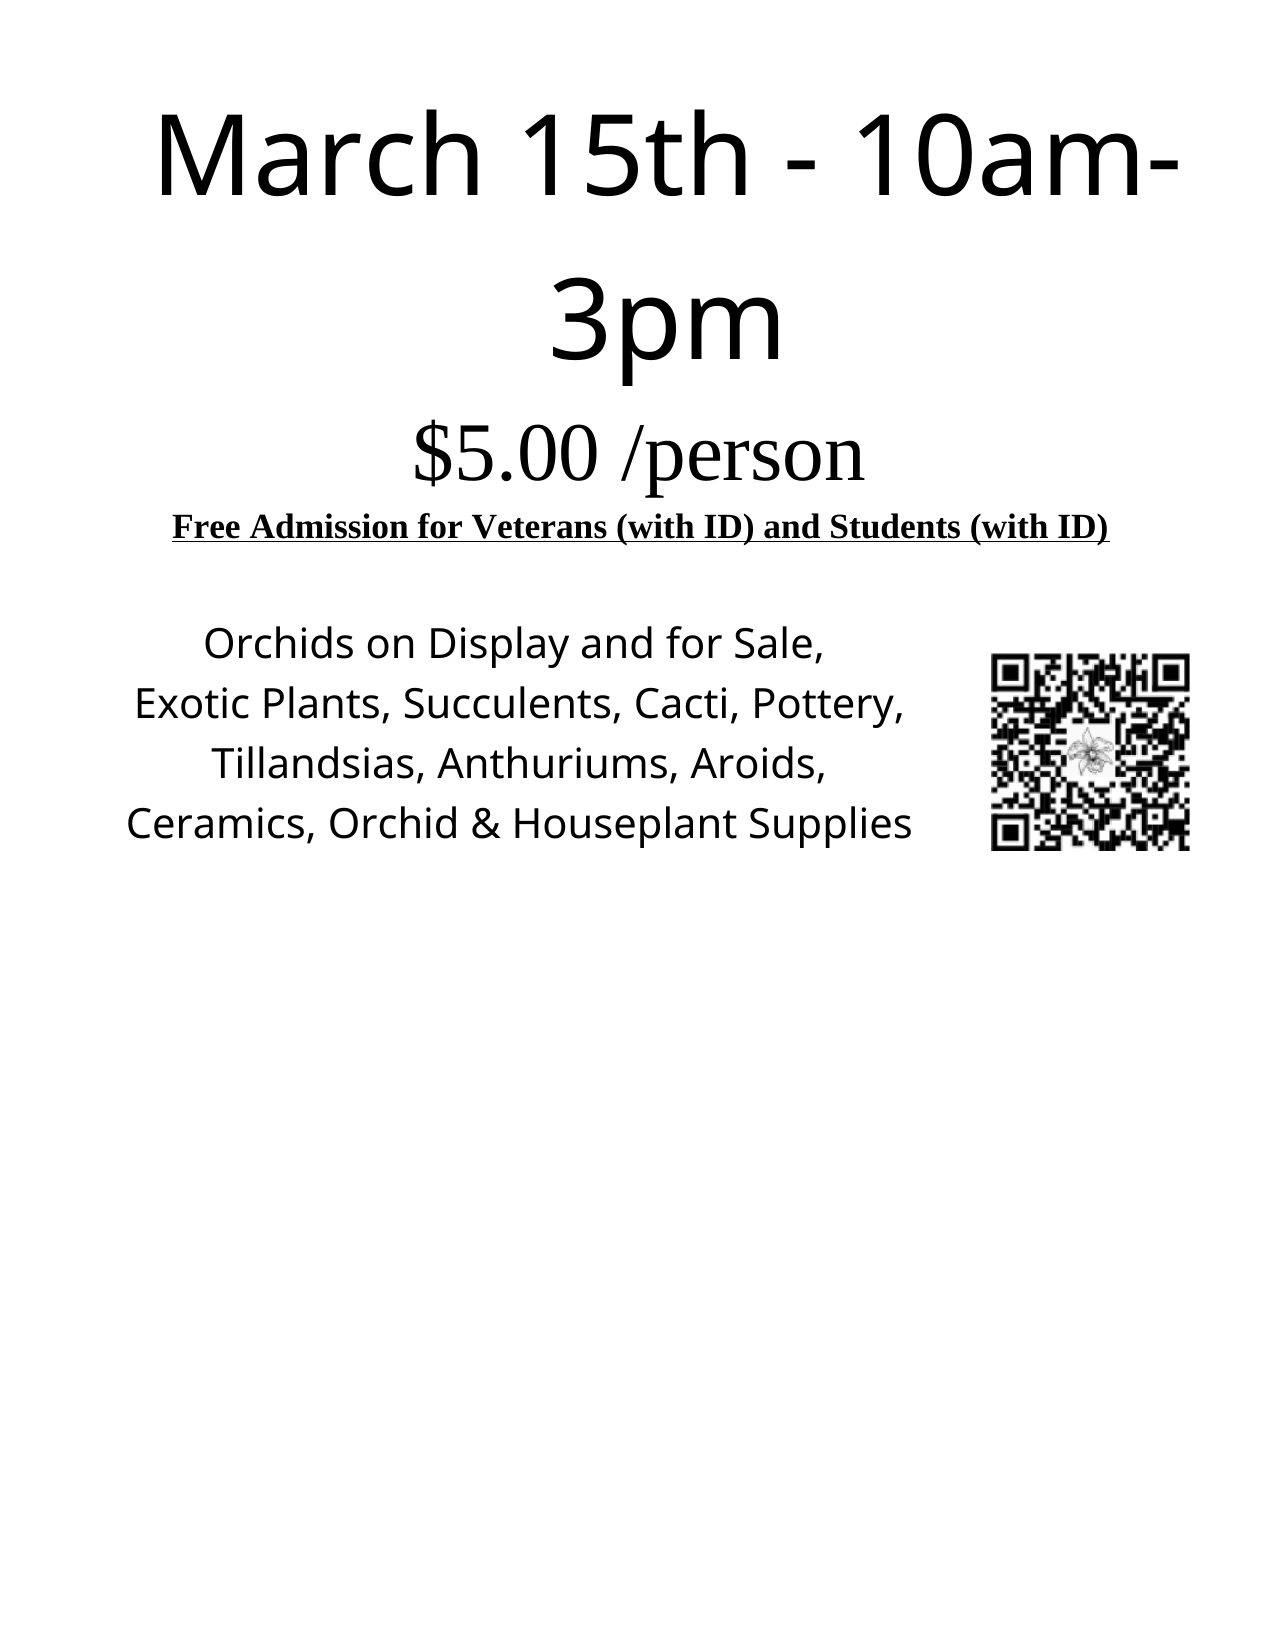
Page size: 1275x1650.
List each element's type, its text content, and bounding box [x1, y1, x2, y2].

table_header Orchids on Display and for Sale, Exotic Plants, Succulents, Cacti, Pottery, Tillandsias, Anthuriums, Aroids, Ceramics, Orchid & Houseplant Supplies [57, 614, 938, 911]
text $5.00 /person [58, 403, 1221, 498]
picture [991, 653, 1190, 851]
table_header [938, 614, 1221, 911]
text Free Admission for Veterans (with ID) and Students (with ID) [60, 505, 1221, 546]
text March 15th - 10am-3pm [113, 75, 1221, 392]
